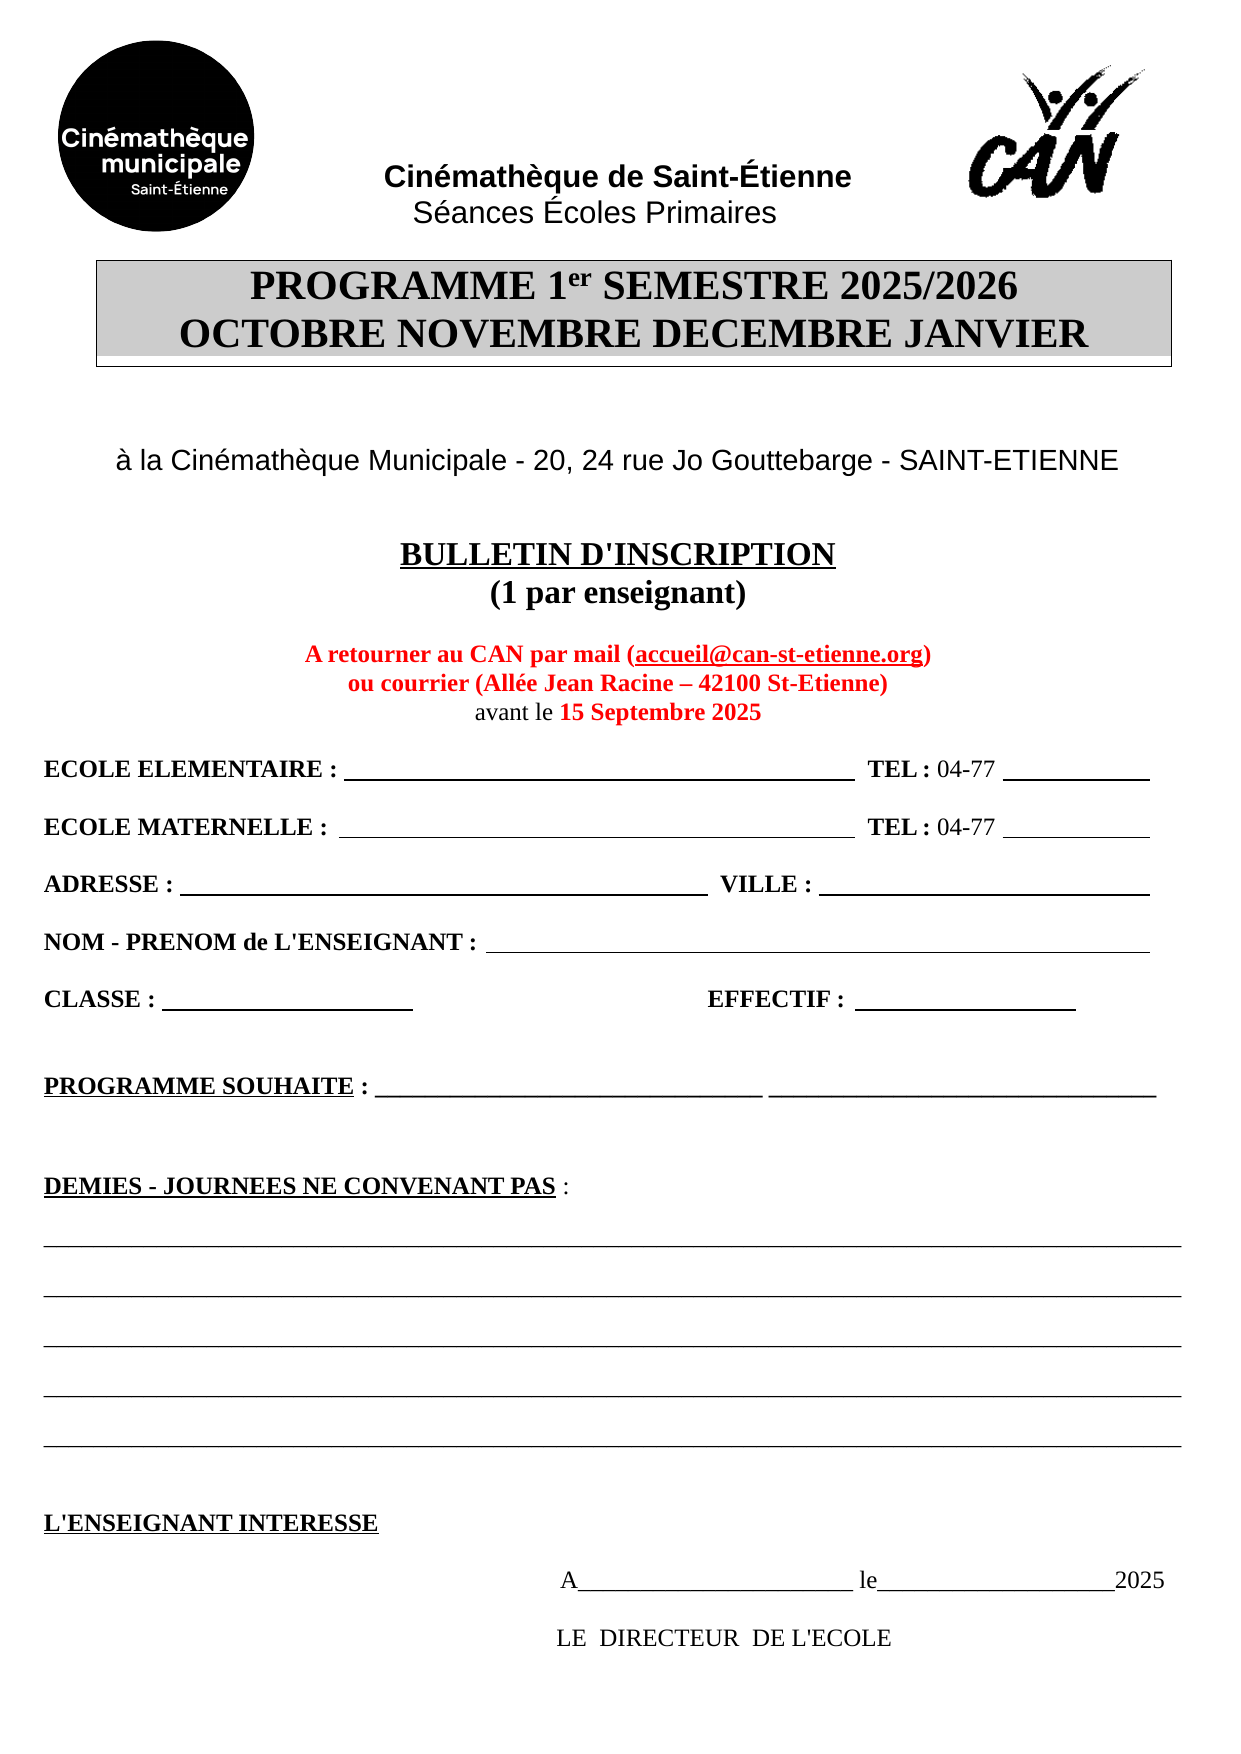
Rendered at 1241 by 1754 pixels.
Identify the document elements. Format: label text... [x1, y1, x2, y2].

text ___________________________________________________________________________________________ [44, 1250, 1192, 1300]
text L'ENSEIGNANT INTERESSE [44, 1508, 1192, 1536]
text OCTOBRE NOVEMBRE DECEMBRE JANVIER [97, 308, 1171, 356]
text ADRESSE : VILLE : [44, 869, 1192, 898]
picture [43, 26, 269, 246]
text avant le 15 Septembre 2025 [44, 697, 1192, 726]
text ECOLE MATERNELLE : TEL : 04-77 [44, 812, 1192, 841]
text ECOLE ELEMENTAIRE : TEL : 04-77 [44, 754, 1192, 783]
text ___________________________________________________________________________________________ [44, 1350, 1192, 1400]
subtitle ou courrier (Allée Jean Racine – 42100 St-Etienne) [44, 668, 1192, 697]
text [1153, 158, 1192, 194]
text à la Cinémathèque Municipale - 20, 24 rue Jo Gouttebarge - SAINT-ETIENNE [44, 443, 1192, 477]
text PROGRAMME 1er SEMESTRE 2025/2026 [97, 261, 1171, 308]
text A______________________ le___________________2025 [44, 1565, 1192, 1594]
text programme SOUHAITE : _______________________________ _______________________________ [44, 1071, 1192, 1099]
text ___________________________________________________________________________________________ [44, 1400, 1192, 1450]
text BULLETIN D'INSCRIPTION [44, 534, 1192, 572]
text CLASSE : EFFECTIF : [44, 984, 1192, 1013]
text LE DIRECTEUR DE L'ECOLE [44, 1623, 1192, 1651]
text ___________________________________________________________________________________________ [44, 1300, 1192, 1350]
text Cinémathèque de Saint-Étienne [269, 158, 959, 194]
text (1 par enseignant) [44, 572, 1192, 611]
text ___________________________________________________________________________________________ [44, 1200, 1192, 1250]
text Séances Écoles Primaires [269, 194, 1192, 230]
subtitle A retourner au CAN par mail (accueil@can-st-etienne.org) [44, 639, 1192, 668]
text DEMIES - JOURNEES NE CONVENANT PAS : [44, 1171, 1192, 1200]
text NOM - PRENOM de L'ENSEIGNANT : [44, 927, 1192, 956]
